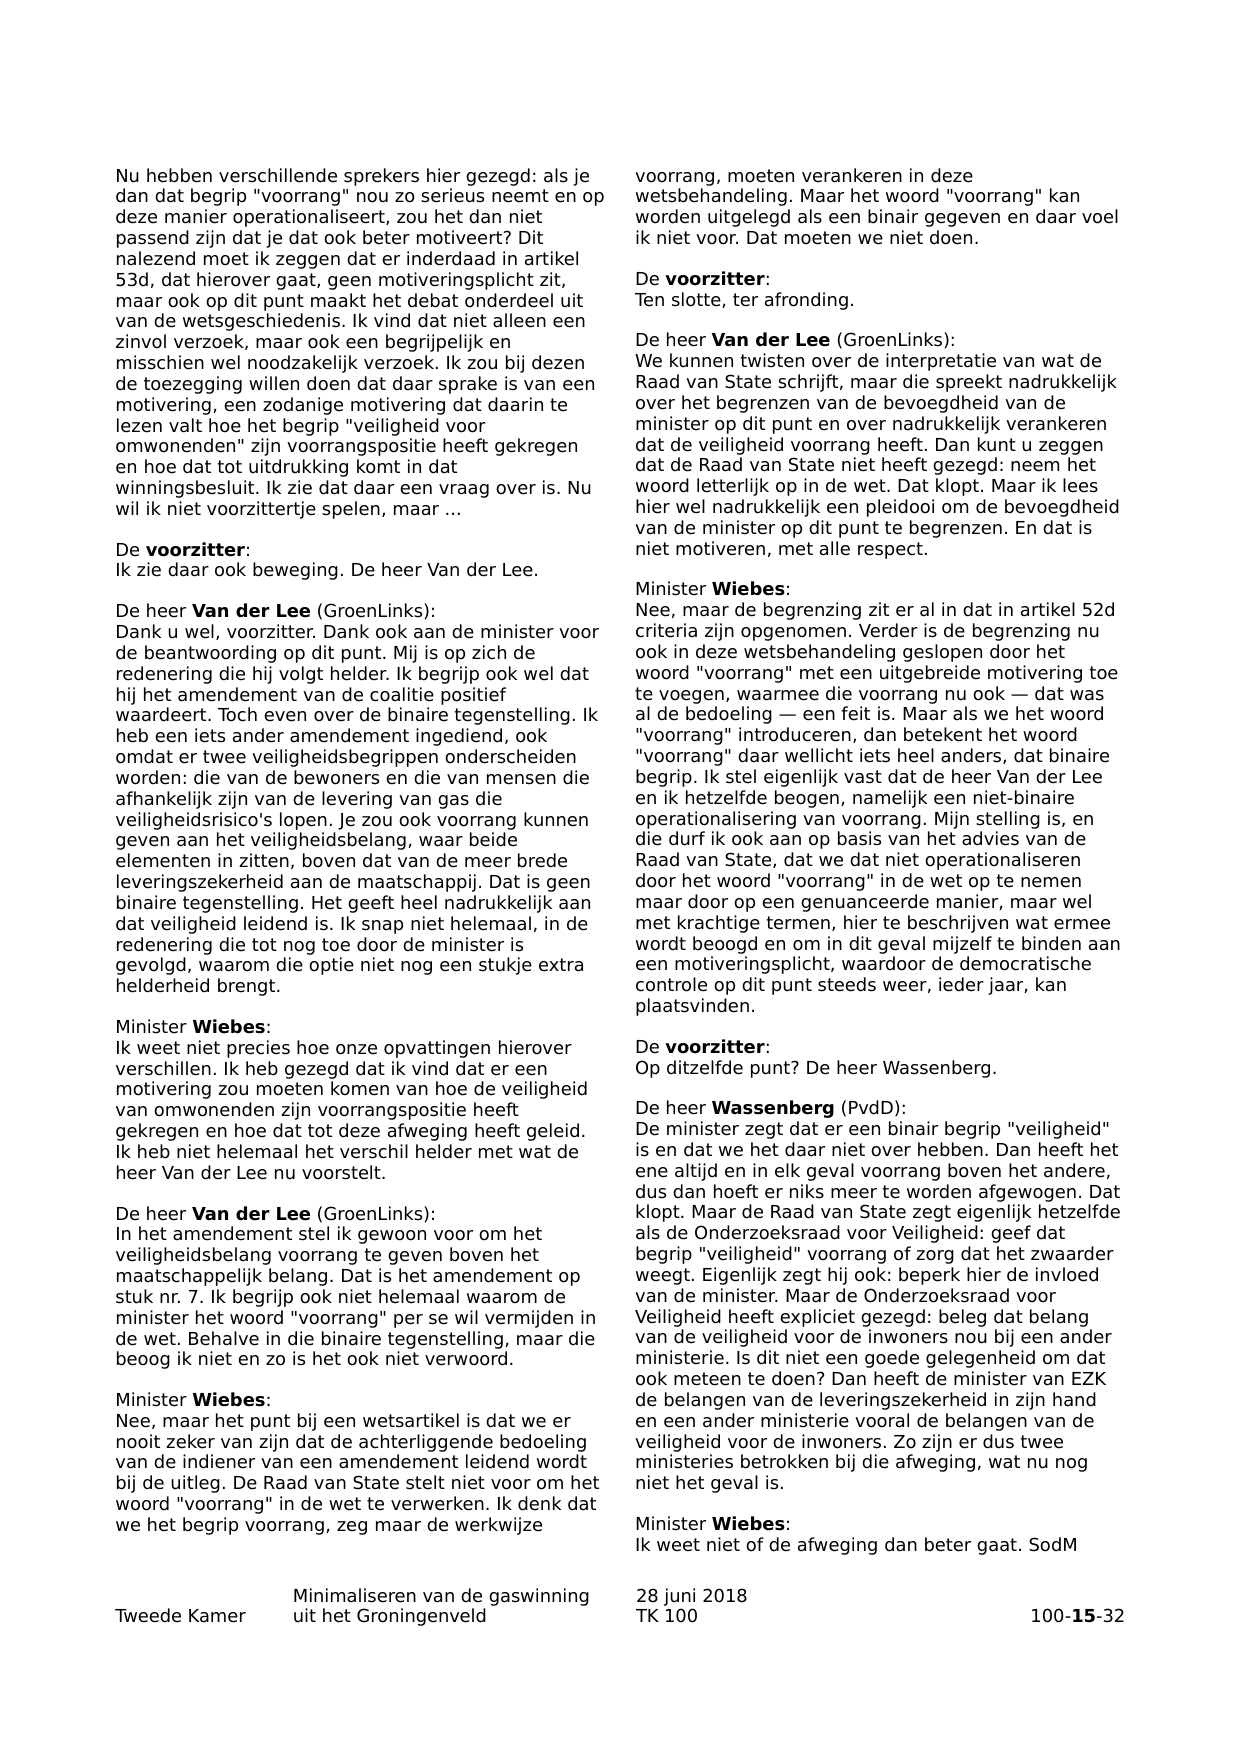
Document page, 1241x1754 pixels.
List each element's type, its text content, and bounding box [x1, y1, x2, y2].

text De voorzitter: [115, 539, 605, 560]
text De voorzitter: [635, 1037, 1125, 1057]
text Nu hebben verschillende sprekers hier gezegd: als je dan dat begrip "voorrang" nou zo serieus neemt en op deze manier operationaliseert, zou het dan niet passend zijn dat je dat ook beter motiveert? Dit nalezend moet ik zeggen dat er inderdaad in artikel 53d, dat hierover gaat, geen motiveringsplicht zit, maar ook op dit punt maakt het debat onderdeel uit van de wetsgeschiedenis. Ik vind dat niet alleen een zinvol verzoek, maar ook een begrijpelijk en misschien wel noodzakelijk verzoek. Ik zou bij dezen de toezegging willen doen dat daar sprake is van een motivering, een zodanige motivering dat daarin te lezen valt hoe het begrip "veiligheid voor omwonenden" zijn voorrangspositie heeft gekregen en hoe dat tot uitdrukking komt in dat winningsbesluit. Ik zie dat daar een vraag over is. Nu wil ik niet voorzittertje spelen, maar ... [115, 165, 605, 519]
text Nee, maar de begrenzing zit er al in dat in artikel 52d criteria zijn opgenomen. Verder is de begrenzing nu ook in deze wetsbehandeling geslopen door het woord "voorrang" met een uitgebreide motivering toe te voegen, waarmee die voorrang nu ook — dat was al de bedoeling — een feit is. Maar als we het woord "voorrang" introduceren, dan betekent het woord "voorrang" daar wellicht iets heel anders, dat binaire begrip. Ik stel eigenlijk vast dat de heer Van der Lee en ik hetzelfde beogen, namelijk een niet-binaire operationalisering van voorrang. Mijn stelling is, en die durf ik ook aan op basis van het advies van de Raad van State, dat we dat niet operationaliseren door het woord "voorrang" in de wet op te nemen maar door op een genuanceerde manier, maar wel met krachtige termen, hier te beschrijven wat ermee wordt beoogd en om in dit geval mijzelf te binden aan een motiveringsplicht, waardoor de democratische controle op dit punt steeds weer, ieder jaar, kan plaatsvinden. [635, 600, 1125, 1017]
text Minister Wiebes: [635, 1514, 1125, 1535]
text De heer Wassenberg (PvdD): [635, 1098, 1125, 1119]
text De heer Van der Lee (GroenLinks): [115, 1203, 605, 1224]
text De voorzitter: [635, 269, 1125, 289]
text Ten slotte, ter afronding. [635, 289, 1125, 310]
text We kunnen twisten over de interpretatie van wat de Raad van State schrijft, maar die spreekt nadrukkelijk over het begrenzen van de bevoegdheid van de minister op dit punt en over nadrukkelijk verankeren dat de veiligheid voorrang heeft. Dan kunt u zeggen dat de Raad van State niet heeft gezegd: neem het woord letterlijk op in de wet. Dat klopt. Maar ik lees hier wel nadrukkelijk een pleidooi om de bevoegdheid van de minister op dit punt te begrenzen. En dat is niet motiveren, met alle respect. [635, 351, 1125, 559]
text De heer Van der Lee (GroenLinks): [635, 330, 1125, 351]
text In het amendement stel ik gewoon voor om het veiligheidsbelang voorrang te geven boven het maatschappelijk belang. Dat is het amendement op stuk nr. 7. Ik begrijp ook niet helemaal waarom de minister het woord "voorrang" per se wil vermijden in de wet. Behalve in die binaire tegenstelling, maar die beoog ik niet en zo is het ook niet verwoord. [115, 1224, 605, 1370]
text De minister zegt dat er een binair begrip "veiligheid" is en dat we het daar niet over hebben. Dan heeft het ene altijd en in elk geval voorrang boven het andere, dus dan hoeft er niks meer te worden afgewogen. Dat klopt. Maar de Raad van State zegt eigenlijk hetzelfde als de Onderzoeksraad voor Veiligheid: geef dat begrip "veiligheid" voorrang of zorg dat het zwaarder weegt. Eigenlijk zegt hij ook: beperk hier de invloed van de minister. Maar de Onderzoeksraad voor Veiligheid heeft expliciet gezegd: beleg dat belang van de veiligheid voor de inwoners nou bij een ander ministerie. Is dit niet een goede gelegenheid om dat ook meteen te doen? Dan heeft de minister van EZK de belangen van de leveringszekerheid in zijn hand en een ander ministerie vooral de belangen van de veiligheid voor de inwoners. Zo zijn er dus twee ministeries betrokken bij die afweging, wat nu nog niet het geval is. [635, 1119, 1125, 1494]
text Op ditzelfde punt? De heer Wassenberg. [635, 1057, 1125, 1078]
text voorrang, moeten verankeren in deze wetsbehandeling. Maar het woord "voorrang" kan worden uitgelegd als een binair gegeven en daar voel ik niet voor. Dat moeten we niet doen. [635, 165, 1125, 249]
text Minister Wiebes: [115, 1390, 605, 1411]
text Dank u wel, voorzitter. Dank ook aan de minister voor de beantwoording op dit punt. Mij is op zich de redenering die hij volgt helder. Ik begrijp ook wel dat hij het amendement van de coalitie positief waardeert. Toch even over de binaire tegenstelling. Ik heb een iets ander amendement ingediend, ook omdat er twee veiligheidsbegrippen onderscheiden worden: die van de bewoners en die van mensen die afhankelijk zijn van de levering van gas die veiligheidsrisico's lopen. Je zou ook voorrang kunnen geven aan het veiligheidsbelang, waar beide elementen in zitten, boven dat van de meer brede leveringszekerheid aan de maatschappij. Dat is geen binaire tegenstelling. Het geeft heel nadrukkelijk aan dat veiligheid leidend is. Ik snap niet helemaal, in de redenering die tot nog toe door de minister is gevolgd, waarom die optie niet nog een stukje extra helderheid brengt. [115, 622, 605, 997]
text Minister Wiebes: [635, 579, 1125, 600]
text Ik weet niet precies hoe onze opvattingen hierover verschillen. Ik heb gezegd dat ik vind dat er een motivering zou moeten komen van hoe de veiligheid van omwonenden zijn voorrangspositie heeft gekregen en hoe dat tot deze afweging heeft geleid. Ik heb niet helemaal het verschil helder met wat de heer Van der Lee nu voorstelt. [115, 1037, 605, 1183]
text Minister Wiebes: [115, 1017, 605, 1037]
text Nee, maar het punt bij een wetsartikel is dat we er nooit zeker van zijn dat de achterliggende bedoeling van de indiener van een amendement leidend wordt bij de uitleg. De Raad van State stelt niet voor om het woord "voorrang" in de wet te verwerken. Ik denk dat we het begrip voorrang, zeg maar de werkwijze [115, 1411, 605, 1536]
text De heer Van der Lee (GroenLinks): [115, 601, 605, 622]
text Ik weet niet of de afweging dan beter gaat. SodM [635, 1535, 1125, 1556]
text Ik zie daar ook beweging. De heer Van der Lee. [115, 560, 605, 581]
